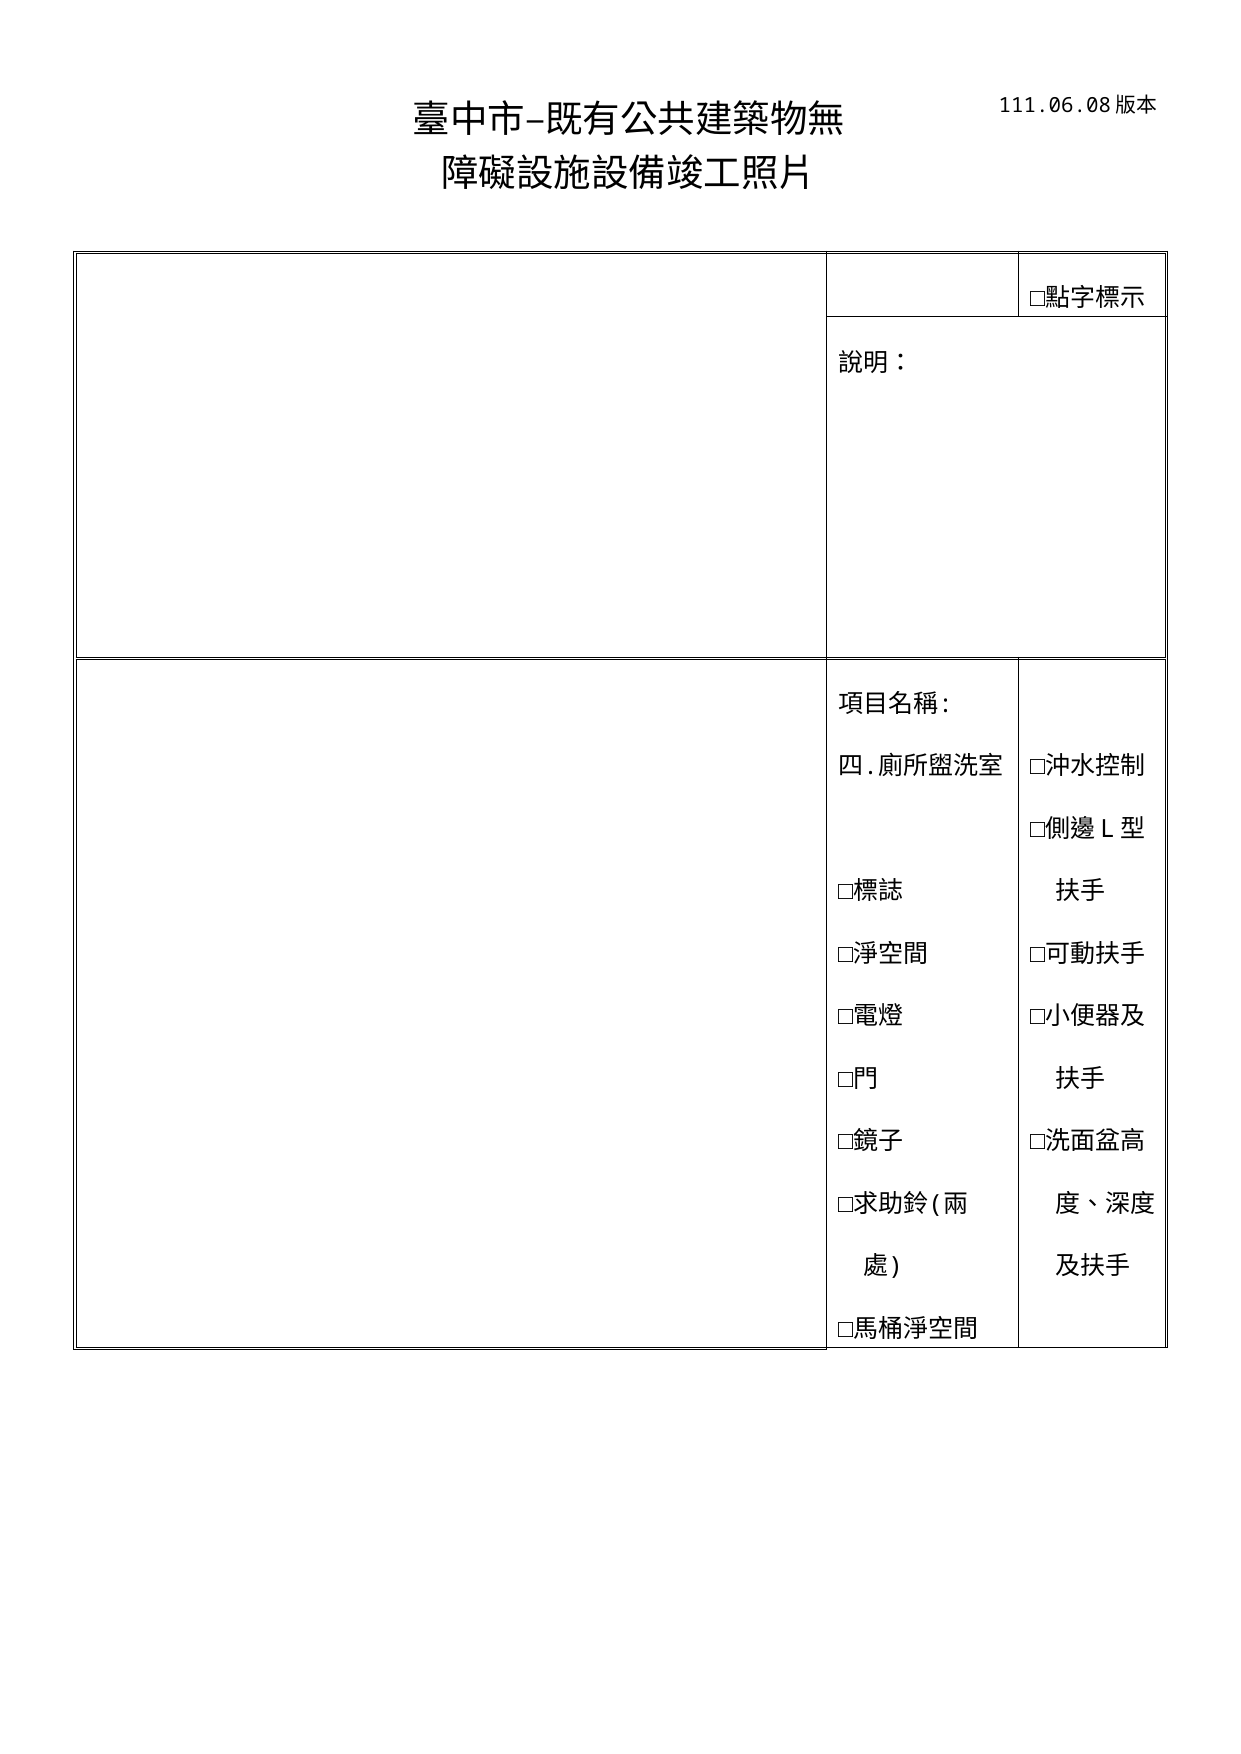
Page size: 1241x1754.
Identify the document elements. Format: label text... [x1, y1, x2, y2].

table_cell [77, 660, 826, 1347]
table_cell [77, 254, 826, 657]
table_cell □點字標示 [1019, 254, 1165, 316]
table_cell [827, 254, 1018, 316]
table_cell 說明： [827, 317, 1165, 657]
table_cell 項目名稱: 四.廁所盥洗室 □標誌 □淨空間 □電燈 □門 □鏡子 □求助鈴(兩處) □馬桶淨空間 [827, 660, 1018, 1347]
table_cell □沖水控制 □側邊L型扶手 □可動扶手 □小便器及扶手 □洗面盆高度、深度及扶手 [1019, 660, 1165, 1347]
